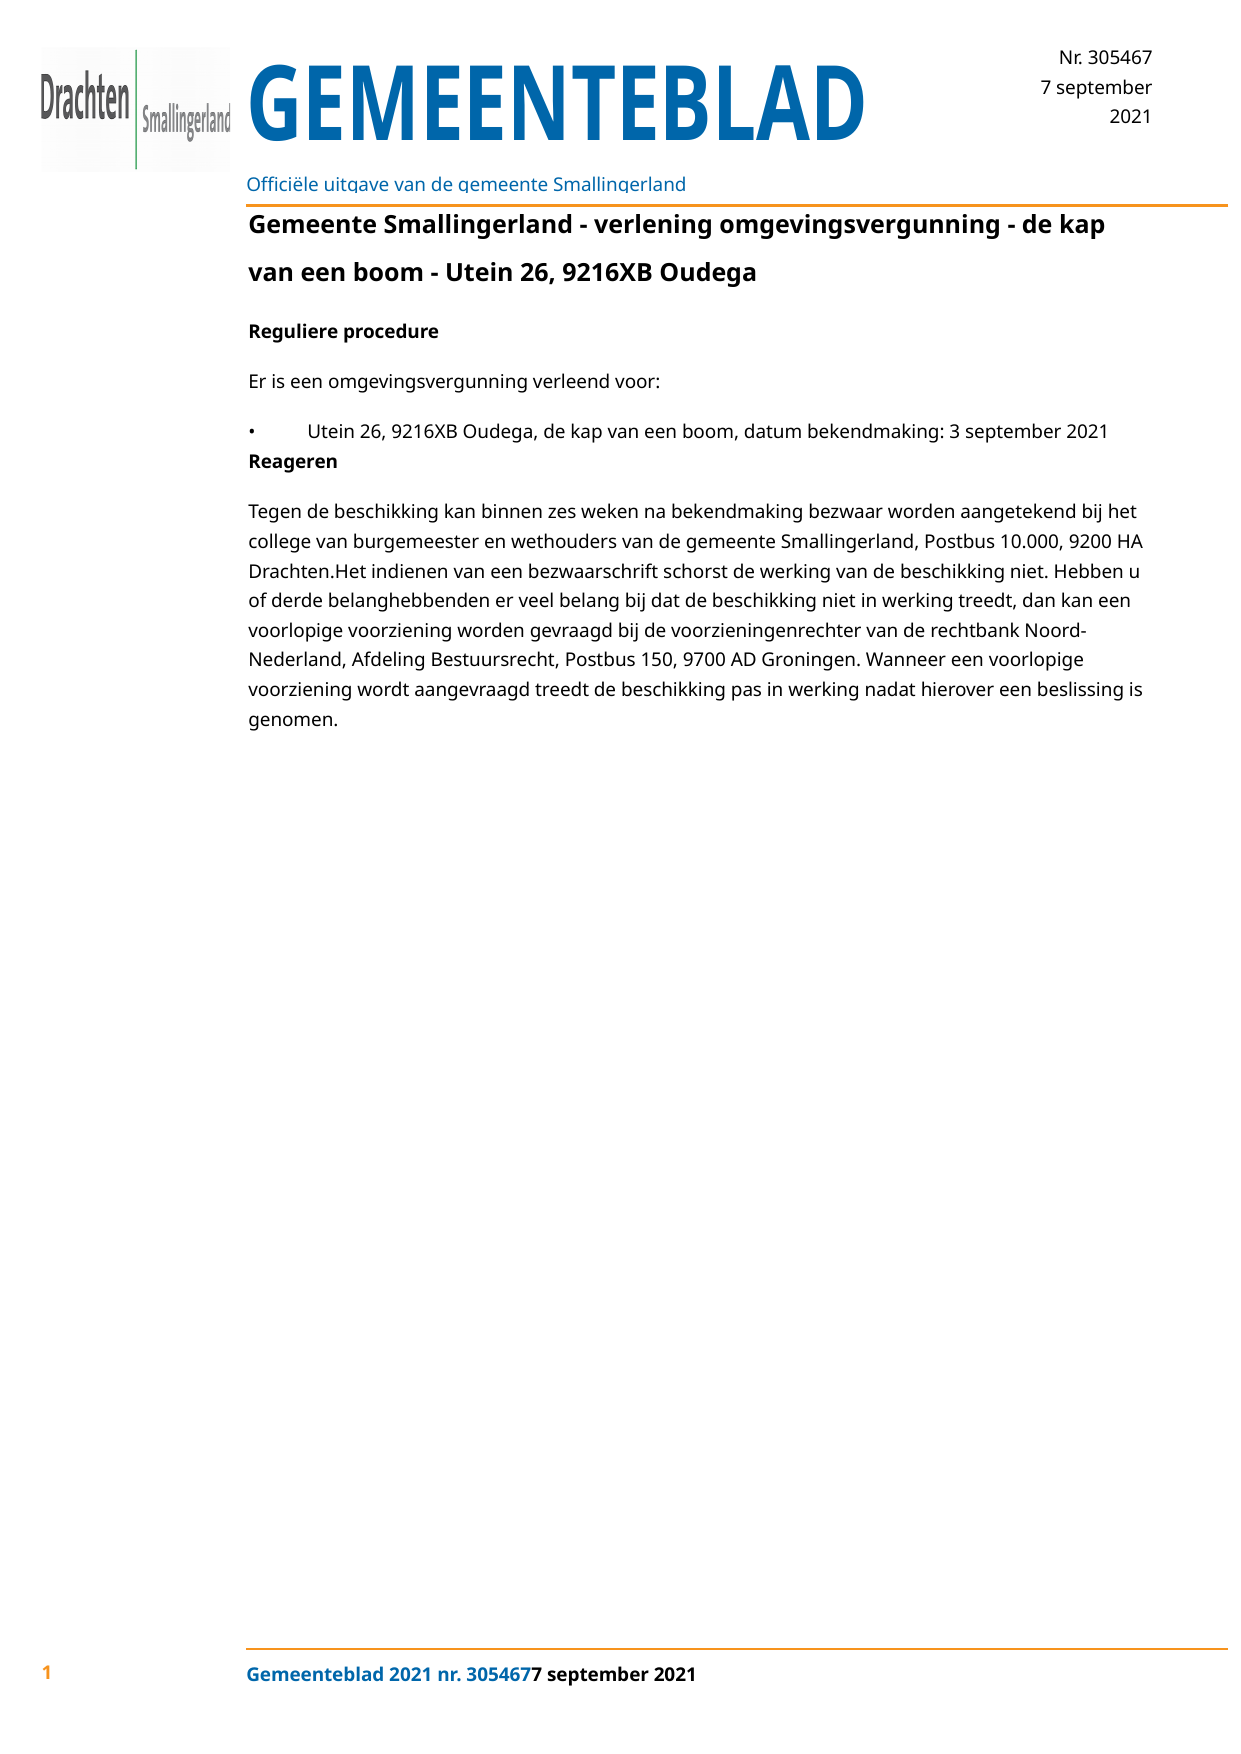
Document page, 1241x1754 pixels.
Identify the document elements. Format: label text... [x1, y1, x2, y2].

picture [41, 47, 231, 172]
text Reguliere procedure [248, 318, 1152, 344]
text Tegen de beschikking kan binnen zes weken na bekendmaking bezwaar worden aangetekend bij het college van burgemeester en wethouders van de gemeente Smallingerland, Postbus 10.000, 9200 HA Drachten.Het indienen van een bezwaarschrift schorst de werking van de beschikking niet. Hebben u of derde belanghebbenden er veel belang bij dat de beschikking niet in werking treedt, dan kan een voorlopige voorziening worden gevraagd bij de voorzieningenrechter van de rechtbank Noord-Nederland, Afdeling Bestuursrecht, Postbus 150, 9700 AD Groningen. Wanneer een voorlopige voorziening wordt aangevraagd treedt de beschikking pas in werking nadat hierover een beslissing is genomen. [248, 499, 1152, 732]
text Gemeente Smallingerland - verlening omgevingsvergunning - de kap van een boom - Utein 26, 9216XB Oudega [248, 207, 1152, 288]
list Utein 26, 9216XB Oudega, de kap van een boom, datum bekendmaking: 3 september 2021 [248, 419, 1152, 444]
text Er is een omgevingsvergunning verleend voor: [248, 368, 1152, 394]
text Reageren [248, 448, 1152, 474]
